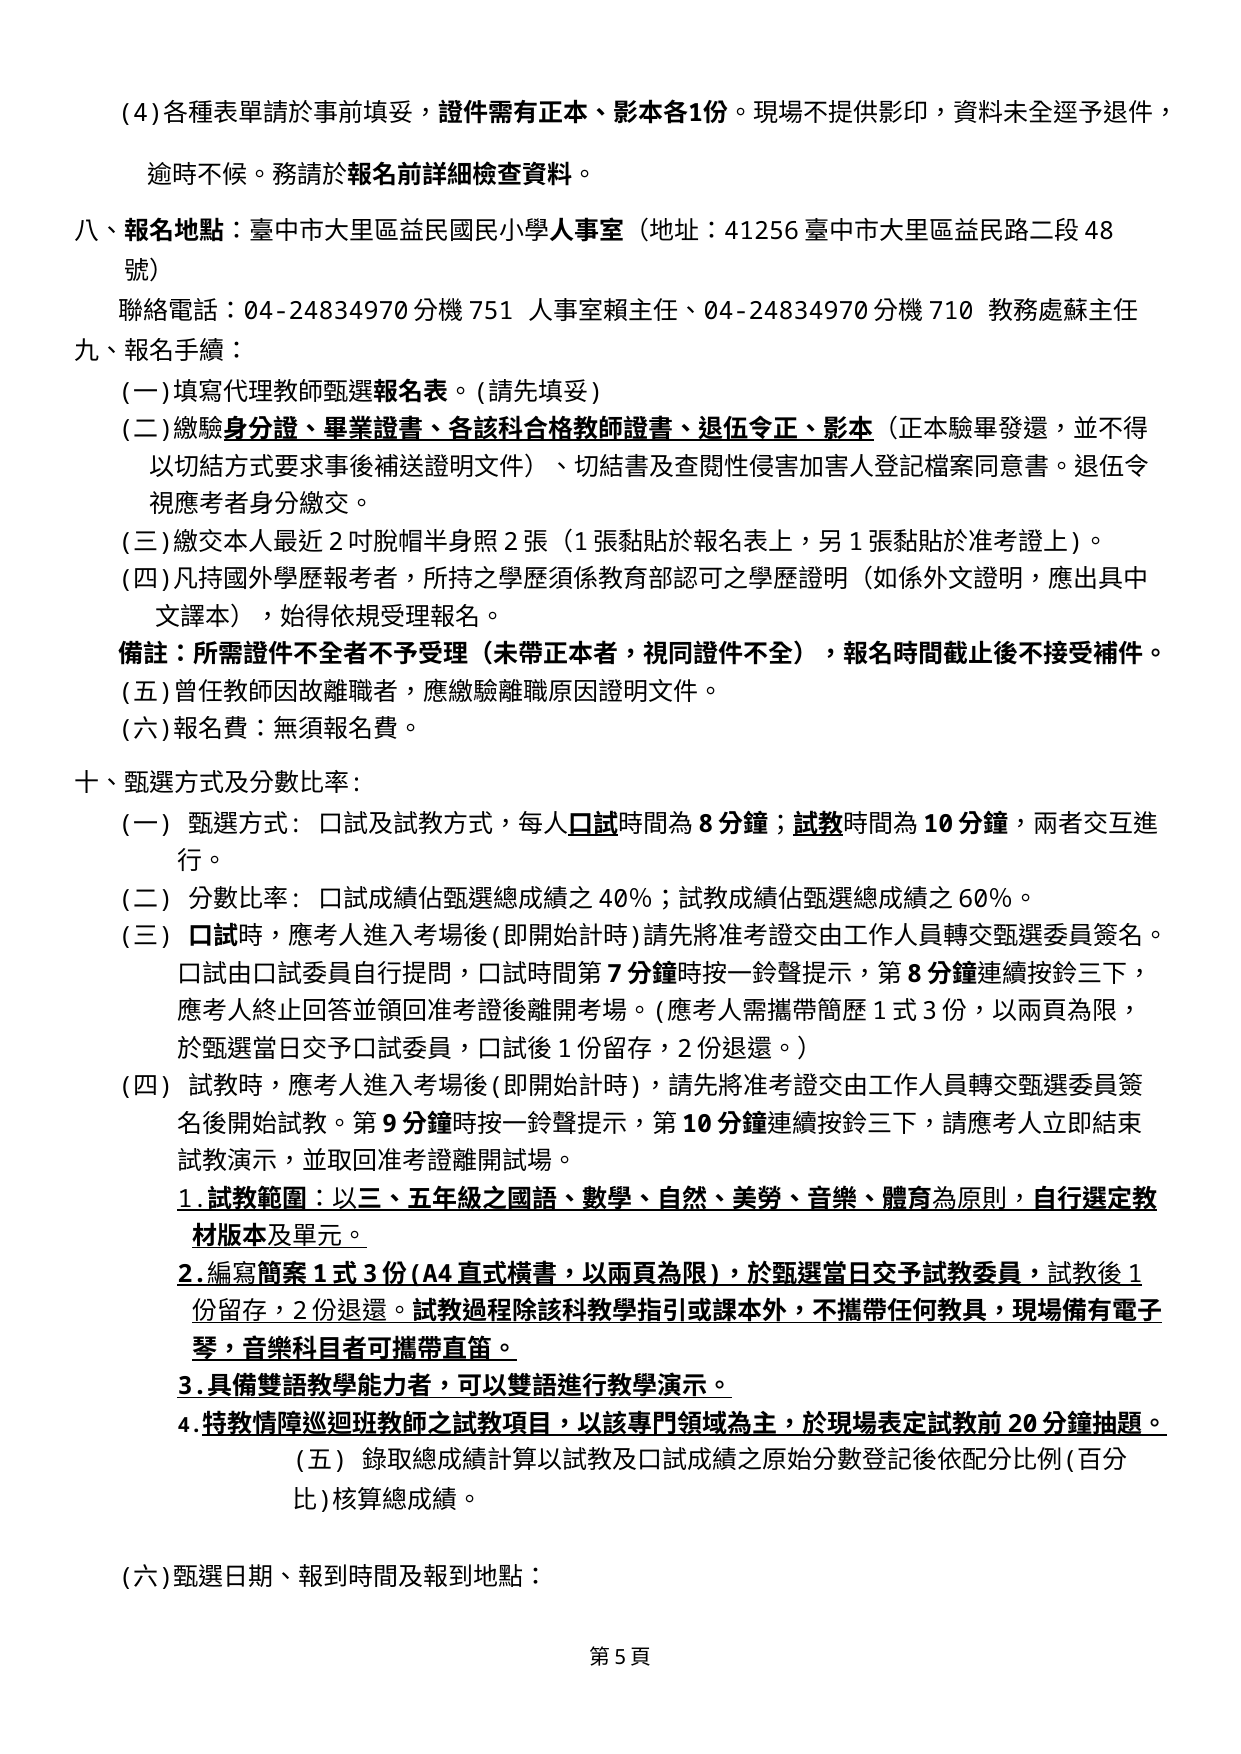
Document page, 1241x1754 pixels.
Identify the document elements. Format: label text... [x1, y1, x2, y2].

text (五) 錄取總成績計算以試教及口試成績之原始分數登記後依配分比例(百分比)核算總成績。 [292, 1439, 1166, 1516]
text (六)甄選日期、報到時間及報到地點： [118, 1557, 1166, 1593]
text (三) 口試時，應考人進入考場後(即開始計時)請先將准考證交由工作人員轉交甄選委員簽名。口試由口試委員自行提問，口試時間第7分鐘時按一鈴聲提示，第8分鐘連續按鈴三下，應考人終止回答並領回准考證後離開考場。(應考人需攜帶簡歷1式3份，以兩頁為限，於甄選當日交予口試委員，口試後1份留存，2份退還。） [118, 914, 1166, 1064]
text (三)繳交本人最近2吋脫帽半身照2張（1張黏貼於報名表上，另1張黏貼於准考證上)。 [118, 520, 1166, 557]
text 3.具備雙語教學能力者，可以雙語進行教學演示。 [177, 1364, 1166, 1402]
text (一) 甄選方式: 口試及試教方式，每人口試時間為8分鐘；試教時間為10分鐘，兩者交互進行。 [118, 802, 1166, 877]
text 備註：所需證件不全者不予受理（未帶正本者，視同證件不全），報名時間截止後不接受補件。 [118, 632, 1166, 670]
text (五)曾任教師因故離職者，應繳驗離職原因證明文件。 [118, 670, 1166, 707]
text 十、甄選方式及分數比率: [74, 762, 1166, 798]
text (二)繳驗身分證、畢業證書、各該科合格教師證書、退伍令正、影本（正本驗畢發還，並不得以切結方式要求事後補送證明文件）、切結書及查閱性侵害加害人登記檔案同意書。退伍令視應考者身分繳交。 [118, 407, 1166, 520]
text 2.編寫簡案1式3份(A4直式橫書，以兩頁為限)，於甄選當日交予試教委員，試教後1份留存，2份退還。試教過程除該科教學指引或課本外，不攜帶任何教具，現場備有電子琴，音樂科目者可攜帶直笛。 [177, 1252, 1166, 1364]
text 九、報名手續： [74, 330, 1166, 366]
text (二) 分數比率: 口試成績佔甄選總成績之40％；試教成績佔甄選總成績之60％。 [118, 877, 1166, 914]
text 4.特教情障巡迴班教師之試教項目，以該專門領域為主，於現場表定試教前20分鐘抽題。 [177, 1402, 1166, 1439]
text (四)凡持國外學歷報考者，所持之學歷須係教育部認可之學歷證明（如係外文證明，應出具中文譯本），始得依規受理報名。 [118, 557, 1166, 632]
text 八、報名地點：臺中市大里區益民國民小學人事室（地址：41256臺中市大里區益民路二段48號） [74, 211, 1166, 287]
text (4)各種表單請於事前填妥，證件需有正本、影本各1份。現場不提供影印，資料未全逕予退件，逾時不候。務請於報名前詳細檢查資料。 [118, 68, 1166, 193]
text 1.試教範圍：以三、五年級之國語、數學、自然、美勞、音樂、體育為原則，自行選定教材版本及單元。 [177, 1177, 1166, 1252]
text (一)填寫代理教師甄選報名表。(請先填妥) [118, 370, 1166, 407]
text (六)報名費：無須報名費。 [118, 707, 1166, 745]
text (四) 試教時，應考人進入考場後(即開始計時)，請先將准考證交由工作人員轉交甄選委員簽名後開始試教。第9分鐘時按一鈴聲提示，第10分鐘連續按鈴三下，請應考人立即結束試教演示，並取回准考證離開試場。 [118, 1064, 1166, 1177]
text 聯絡電話：04-24834970分機751 人事室賴主任、04-24834970分機710 教務處蘇主任 [118, 290, 1166, 327]
